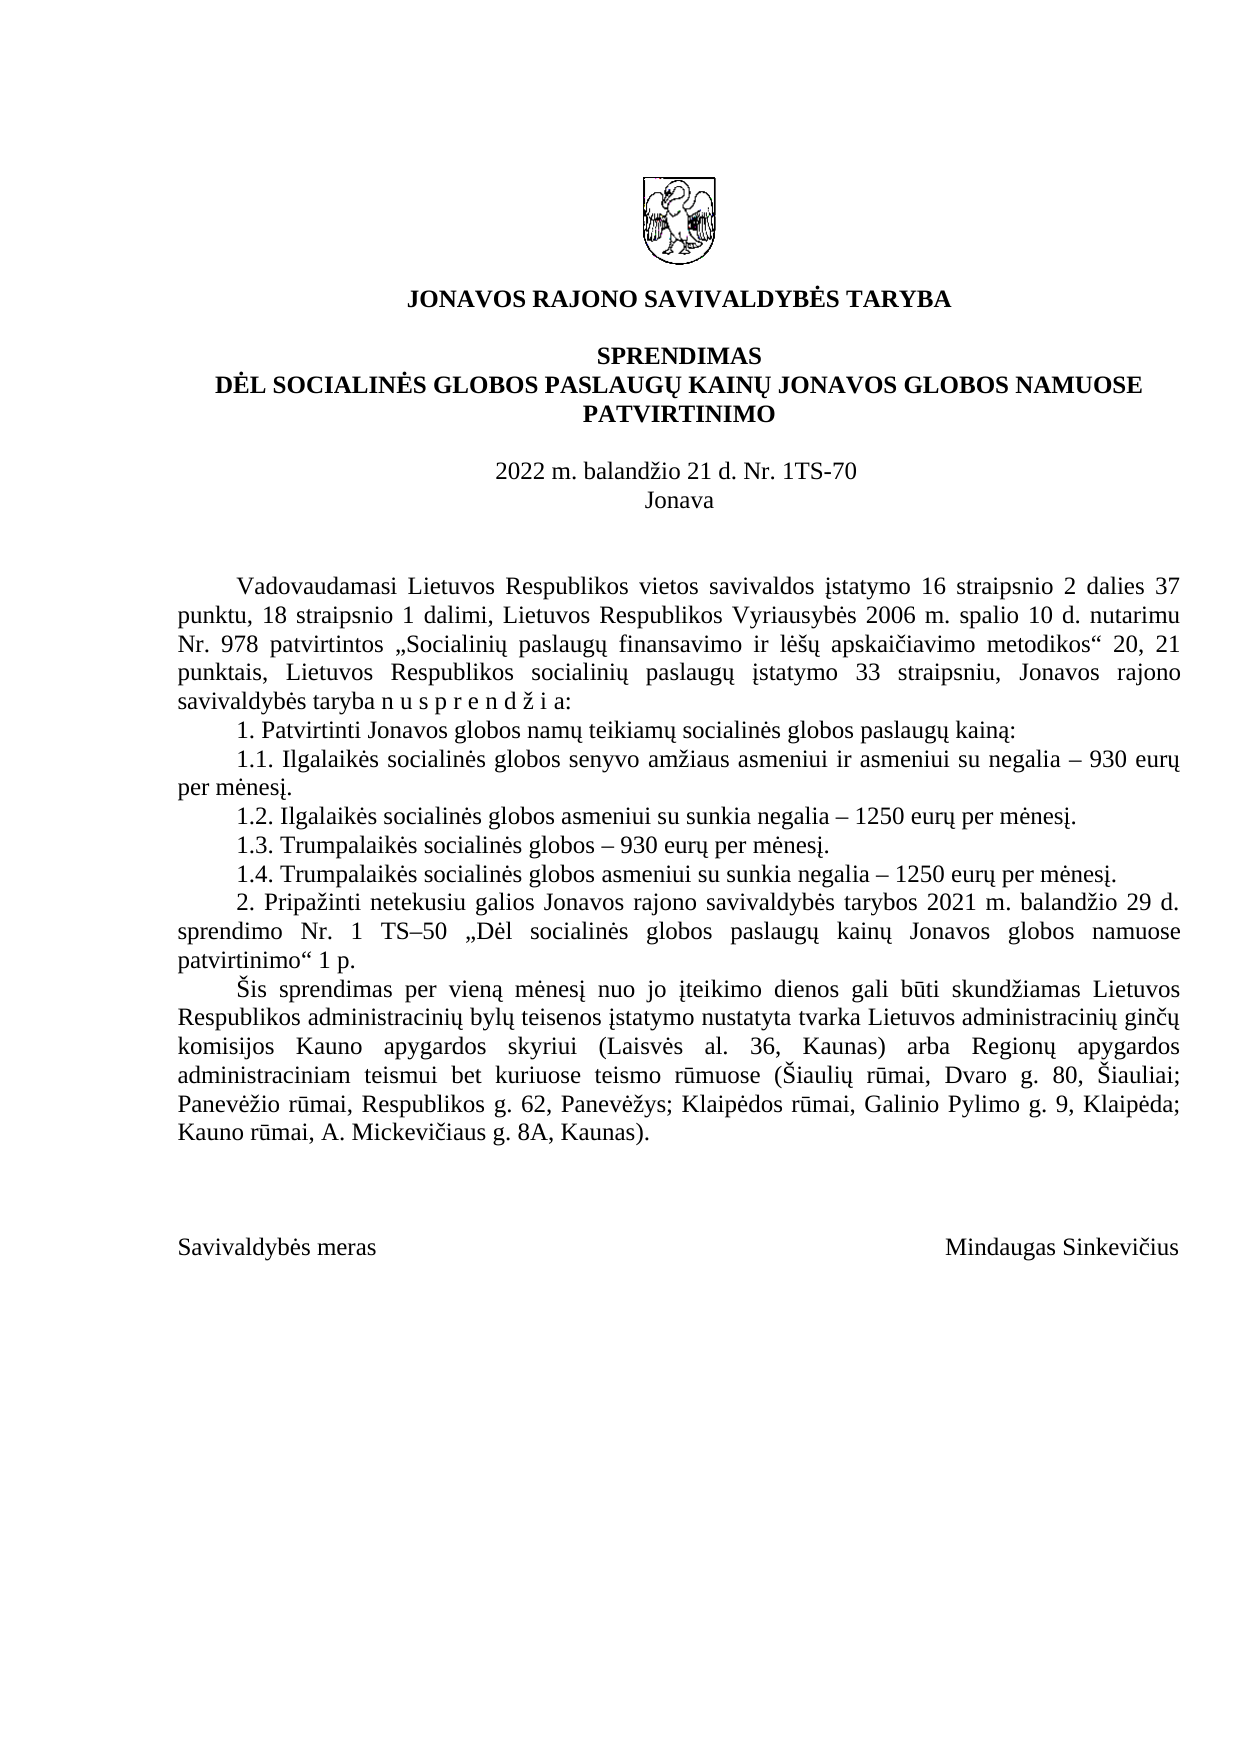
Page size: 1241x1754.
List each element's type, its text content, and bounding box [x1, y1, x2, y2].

text DĖL SOCIALINĖS GLOBOS PASLAUGŲ KAINŲ JONAVOS GLOBOS NAMUOSE PATVIRTINIMO [177, 370, 1181, 427]
text SPRENDIMAS [177, 341, 1181, 370]
text Jonava [177, 485, 1181, 514]
text Vadovaudamasi Lietuvos Respublikos vietos savivaldos įstatymo 16 straipsnio 2 dalies 37 punktu, 18 straipsnio 1 dalimi, Lietuvos Respublikos Vyriausybės 2006 m. spalio 10 d. nutarimu Nr. 978 patvirtintos „Socialinių paslaugų finansavimo ir lėšų apskaičiavimo metodikos“ 20, 21 punktais, Lietuvos Respublikos socialinių paslaugų įstatymo 33 straipsniu, Jonavos rajono savivaldybės taryba nusprendžia: [177, 571, 1181, 715]
text 1.2. Ilgalaikės socialinės globos asmeniui su sunkia negalia – 1250 eurų per mėnesį. [177, 801, 1181, 830]
text 1. Patvirtinti Jonavos globos namų teikiamų socialinės globos paslaugų kainą: [177, 715, 1181, 744]
text 1.1. Ilgalaikės socialinės globos senyvo amžiaus asmeniui ir asmeniui su negalia – 930 eurų per mėnesį. [177, 744, 1181, 801]
text 1.3. Trumpalaikės socialinės globos – 930 eurų per mėnesį. [177, 830, 1181, 859]
text Savivaldybės meras Mindaugas Sinkevičius [177, 1232, 1181, 1261]
text 2022 m. balandžio 21 d. Nr. 1TS-70 [177, 456, 1181, 485]
text JONAVOS RAJONO SAVIVALDYBĖS TARYBA [177, 284, 1181, 312]
text 2. Pripažinti netekusiu galios Jonavos rajono savivaldybės tarybos 2021 m. balandžio 29 d. sprendimo Nr. 1 TS–50 „Dėl socialinės globos paslaugų kainų Jonavos globos namuose patvirtinimo“ 1 p. [177, 887, 1181, 974]
text Šis sprendimas per vieną mėnesį nuo jo įteikimo dienos gali būti skundžiamas Lietuvos Respublikos administracinių bylų teisenos įstatymo nustatyta tvarka Lietuvos administracinių ginčų komisijos Kauno apygardos skyriui (Laisvės al. 36, Kaunas) arba Regionų apygardos administraciniam teismui bet kuriuose teismo rūmuose (Šiaulių rūmai, Dvaro g. 80, Šiauliai; Panevėžio rūmai, Respublikos g. 62, Panevėžys; Klaipėdos rūmai, Galinio Pylimo g. 9, Klaipėda; Kauno rūmai, A. Mickevičiaus g. 8A, Kaunas). [177, 974, 1181, 1146]
text 1.4. Trumpalaikės socialinės globos asmeniui su sunkia negalia – 1250 eurų per mėnesį. [177, 859, 1181, 887]
